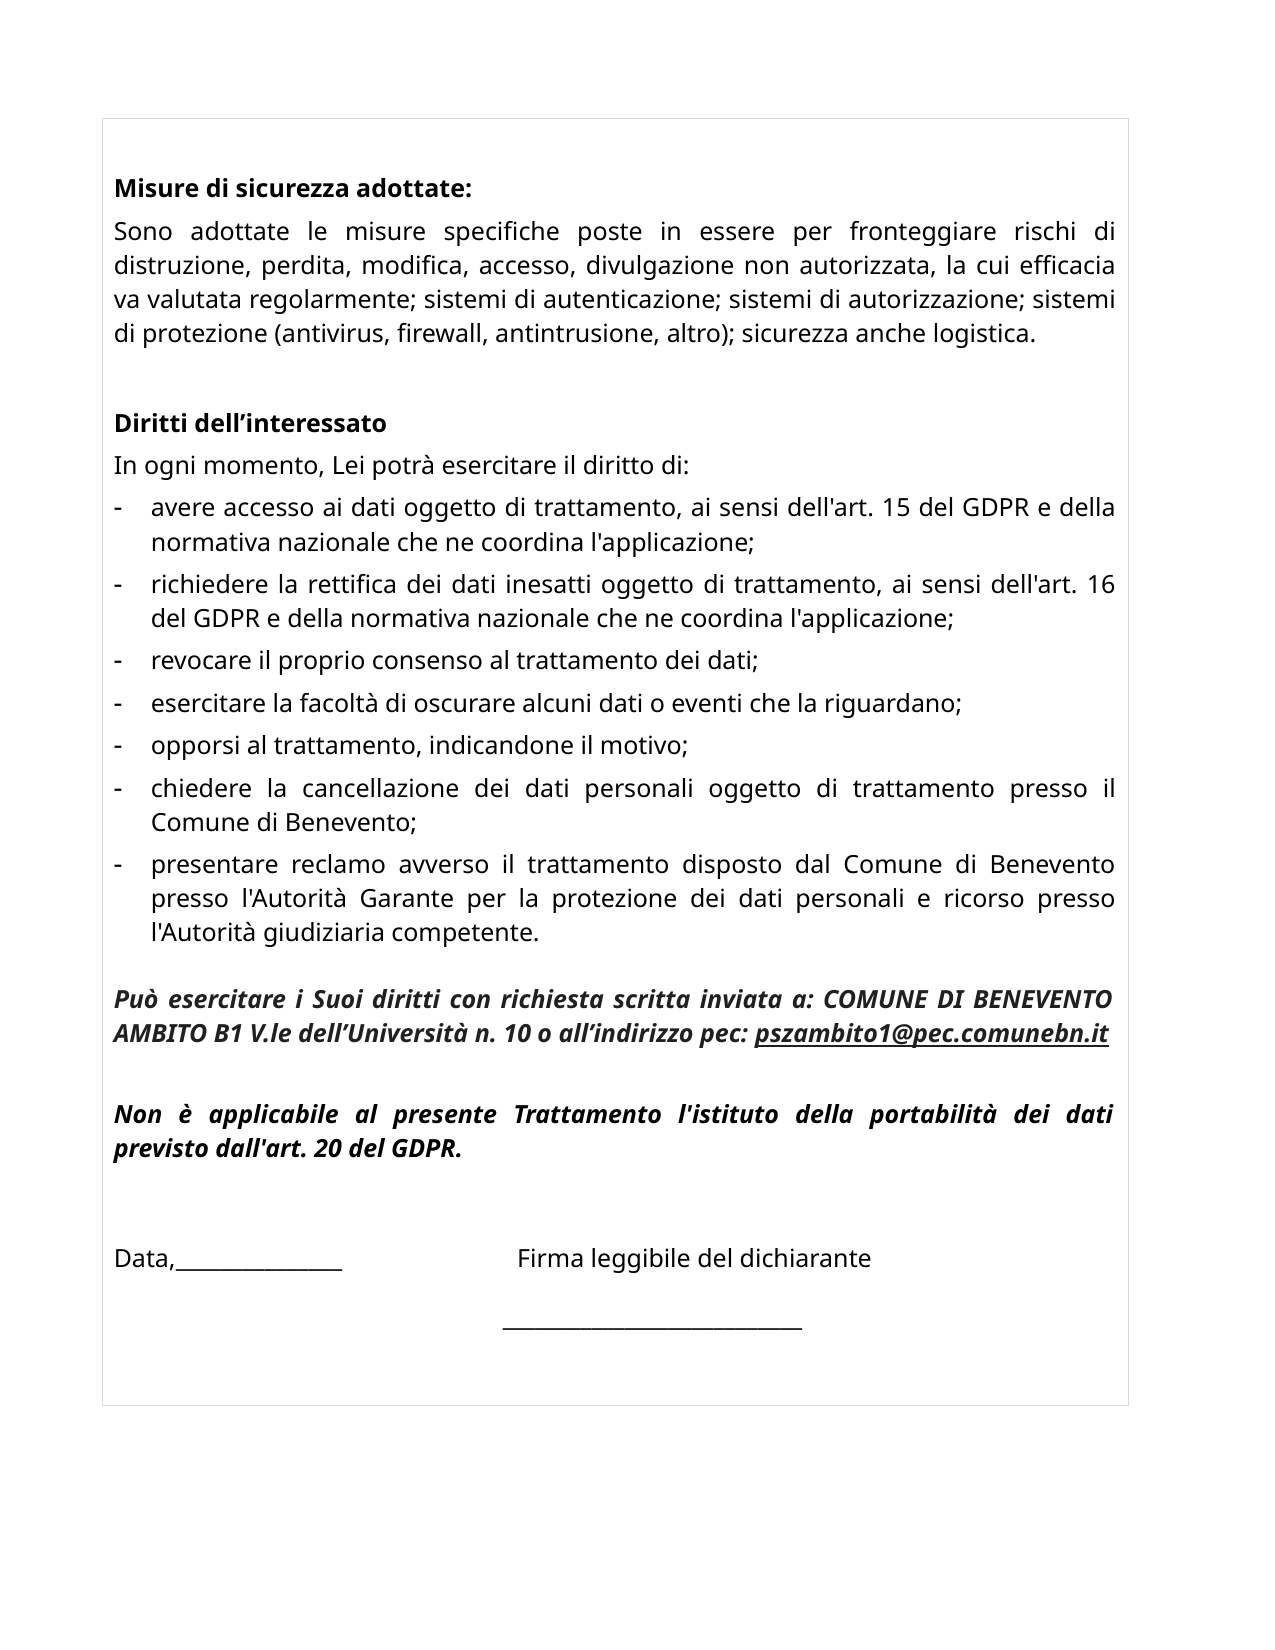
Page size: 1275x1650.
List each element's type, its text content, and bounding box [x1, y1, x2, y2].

table_header Misure di sicurezza adottate: Sono adottate le misure specifiche poste in essere per fronteggiare rischi di distruzione, perdita, modifica, accesso, divulgazione non autorizzata, la cui efficacia va valutata regolarmente; sistemi di autenticazione; sistemi di autorizzazione; sistemi di protezione (antivirus, firewall, antintrusione, altro); sicurezza anche logistica. Diritti dell’interessato In ogni momento, Lei potrà esercitare il diritto di: avere accesso ai dati oggetto di trattamento, ai sensi dell'art. 15 del GDPR e della normativa nazionale che ne coordina l'applicazione; richiedere la rettifica dei dati inesatti oggetto di trattamento, ai sensi dell'art. 16 del GDPR e della normativa nazionale che ne coordina l'applicazione; revocare il proprio consenso al trattamento dei dati; esercitare la facoltà di oscurare alcuni dati o eventi che la riguardano; opporsi al trattamento, indicandone il motivo; chiedere la cancellazione dei dati personali oggetto di trattamento presso il Comune di Benevento; presentare reclamo avverso il trattamento disposto dal Comune di Benevento presso l'Autorità Garante per la protezione dei dati personali e ricorso presso l'Autorità giudiziaria competente. Può esercitare i Suoi diritti con richiesta scritta inviata a: COMUNE DI BENEVENTO AMBITO B1 V.le dell’Università n. 10 o all’indirizzo pec: pszambito1@pec.comunebn.it Non è applicabile al presente Trattamento l'istituto della portabilità dei dati previsto dall'art. 20 del GDPR. Data,_______________ Firma leggibile del dichiarante ___________________________ [103, 119, 1128, 1405]
